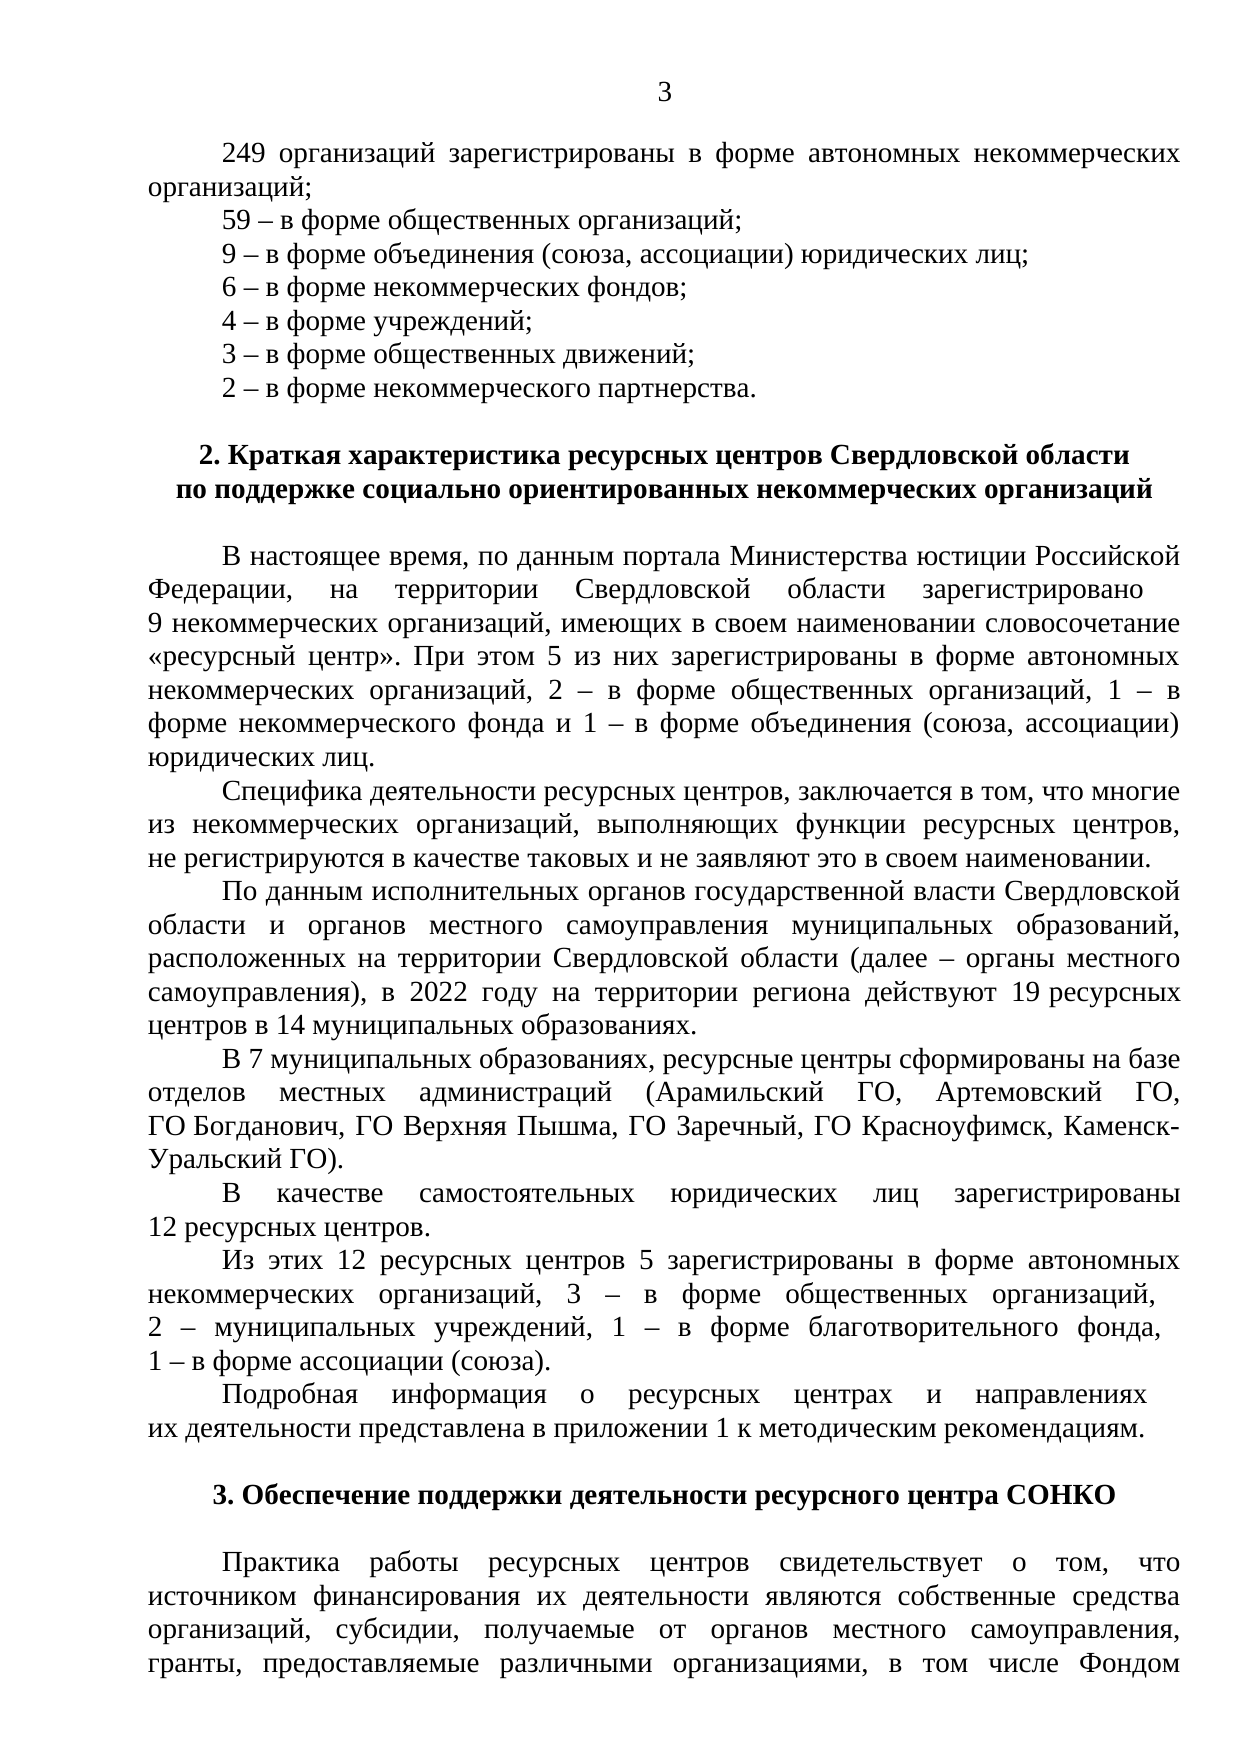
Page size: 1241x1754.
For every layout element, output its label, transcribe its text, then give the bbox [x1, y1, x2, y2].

text 59 – в форме общественных организаций; [148, 202, 1181, 236]
text Практика работы ресурсных центров свидетельствует о том, что источником финансирования их деятельности являются собственные средства организаций, субсидии, получаемые от органов местного самоуправления, гранты, предоставляемые различными организациями, в том числе Фондом [148, 1544, 1181, 1678]
text 2 – в форме некоммерческого партнерства. [148, 370, 1181, 404]
text Из этих 12 ресурсных центров 5 зарегистрированы в форме автономных некоммерческих организаций, 3 – в форме общественных организаций, 2 – муниципальных учреждений, 1 – в форме благотворительного фонда, 1 – в форме ассоциации (союза). [148, 1242, 1181, 1376]
text 6 – в форме некоммерческих фондов; [148, 269, 1181, 303]
text 9 – в форме объединения (союза, ассоциации) юридических лиц; [148, 236, 1181, 269]
text 4 – в форме учреждений; [148, 303, 1181, 337]
text 249 организаций зарегистрированы в форме автономных некоммерческих организаций; [148, 135, 1181, 202]
text Специфика деятельности ресурсных центров, заключается в том, что многие из некоммерческих организаций, выполняющих функции ресурсных центров, не регистрируются в качестве таковых и не заявляют это в своем наименовании. [148, 773, 1181, 873]
text В 7 муниципальных образованиях, ресурсные центры сформированы на базе отделов местных администраций (Арамильский ГО, Артемовский ГО, ГО Богданович, ГО Верхняя Пышма, ГО Заречный, ГО Красноуфимск, Каменск-Уральский ГО). [148, 1041, 1181, 1175]
text 2. Краткая характеристика ресурсных центров Свердловской области по поддержке социально ориентированных некоммерческих организаций [148, 437, 1181, 504]
text 3 – в форме общественных движений; [148, 337, 1181, 370]
text По данным исполнительных органов государственной власти Свердловской области и органов местного самоуправления муниципальных образований, расположенных на территории Свердловской области (далее – органы местного самоуправления), в 2022 году на территории региона действуют 19 ресурсных центров в 14 муниципальных образованиях. [148, 873, 1181, 1041]
text Подробная информация о ресурсных центрах и направлениях их деятельности представлена в приложении 1 к методическим рекомендациям. [148, 1376, 1181, 1443]
text В качестве самостоятельных юридических лиц зарегистрированы 12 ресурсных центров. [148, 1175, 1181, 1242]
text В настоящее время, по данным портала Министерства юстиции Российской Федерации, на территории Свердловской области зарегистрировано 9 некоммерческих организаций, имеющих в своем наименовании словосочетание «ресурсный центр». При этом 5 из них зарегистрированы в форме автономных некоммерческих организаций, 2 – в форме общественных организаций, 1 – в форме некоммерческого фонда и 1 – в форме объединения (союза, ассоциации) юридических лиц. [148, 538, 1181, 773]
text 3. Обеспечение поддержки деятельности ресурсного центра СОНКО [148, 1477, 1181, 1511]
